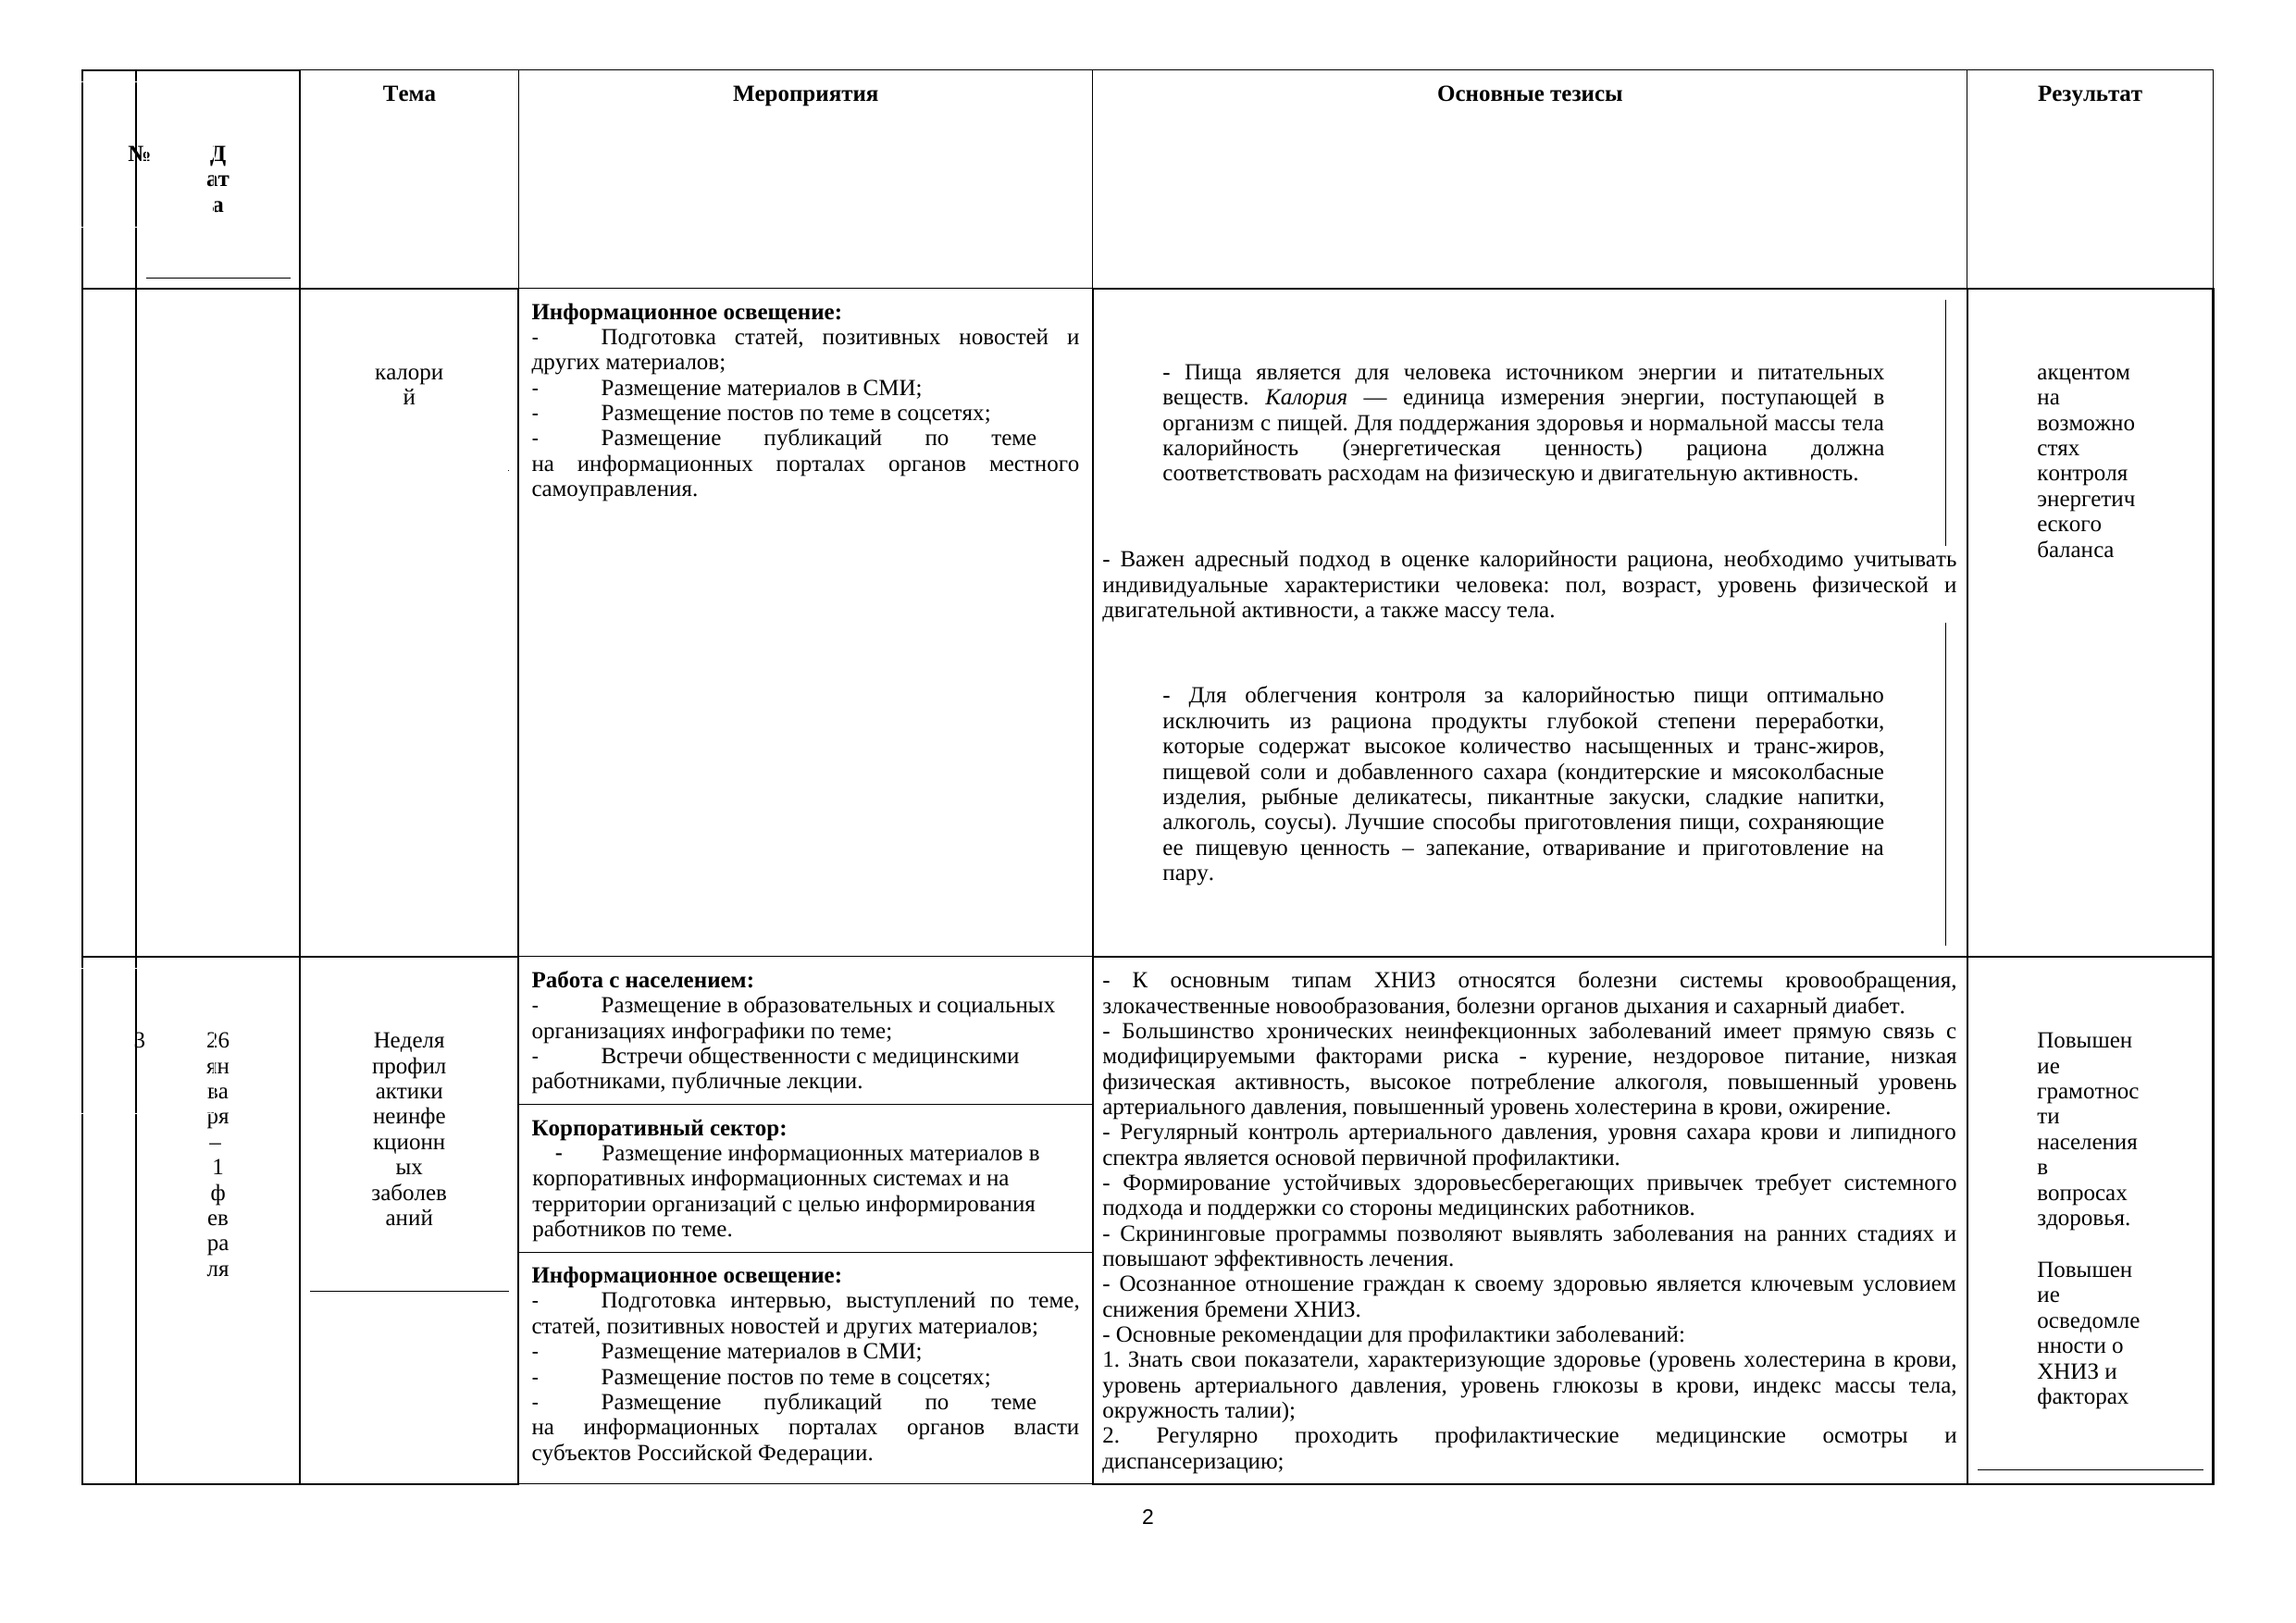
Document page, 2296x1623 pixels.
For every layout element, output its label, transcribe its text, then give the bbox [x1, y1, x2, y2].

table_cell Повышение грамотности населения в вопросах здоровья. Повышение осведомленности о ХНИЗ и факторах [1968, 958, 2212, 1483]
table_header Результат [1967, 70, 2213, 288]
table_header № [83, 71, 135, 81]
table_cell 26 января – 1 февраля [137, 969, 146, 1113]
table_cell - Пища является для человека источником энергии и питательных веществ. Калория — единица измерения энергии, поступающей в организм с пищей. Для поддержания здоровья и нормальной массы тела калорийность (энергетическая ценность) рациона должна соответствовать расходам на физическую и двигательную активность. - Важен адресный подход в оценке калорийности рациона, необходимо учитывать индивидуальные характеристики человека: пол, возраст, уровень физической и двигательной активности, а также массу тела. - Для облегчения контроля за калорийностью пищи оптимально исключить из рациона продукты глубокой степени переработки, которые содержат высокое количество насыщенных и транс-жиров, пищевой соли и добавленного сахара (кондитерские и мясоколбасные изделия, рыбные деликатесы, пикантные закуски, сладкие напитки, алкоголь, соусы). Лучшие способы приготовления пищи, сохраняющие ее пищевую ценность – запекание, отваривание и приготовление на пару. [1094, 290, 1967, 956]
table_cell Информационное освещение: Подготовка статей, позитивных новостей и других материалов; Размещение материалов в СМИ; Размещение постов по теме в соцсетях; Размещение публикаций по теме на информационных порталах органов местного самоуправления. [519, 289, 1092, 956]
table_cell 19 – 25 января [137, 290, 299, 956]
table_cell 26 января – 1 февраля [147, 969, 290, 1341]
table_cell Информационное освещение: Подготовка интервью, выступлений по теме, статей, позитивных новостей и других материалов; Размещение материалов в СМИ; Размещение постов по теме в соцсетях; Размещение публикаций по теме на информационных порталах органов власти субъектов Российской Федерации. [519, 1253, 1092, 1483]
table_cell Корпоративный сектор: Размещение информационных материалов в корпоративных информационных системах и на территории организаций с целью информирования работников по теме. [519, 1105, 1092, 1251]
table_header № [83, 228, 135, 288]
table_cell 26 января – 1 февраля [137, 958, 299, 1483]
table_header Тема [301, 70, 518, 288]
table_cell Неделя профилактики неинфекционных заболеваний [301, 958, 517, 1483]
table_cell - К основным типам ХНИЗ относятся болезни системы кровообращения, злокачественные новообразования, болезни органов дыхания и сахарный диабет. - Большинство хронических неинфекционных заболеваний имеет прямую связь с модифицируемыми факторами риска - курение, нездоровое питание, низкая физическая активность, высокое потребление алкоголя, повышенный уровень артериального давления, повышенный уровень холестерина в крови, ожирение. - Регулярный контроль артериального давления, уровня сахара крови и липидного спектра является основой первичной профилактики. - Формирование устойчивых здоровьесберегающих привычек требует системного подхода и поддержки со стороны медицинских работников. - Скрининговые программы позволяют выявлять заболевания на ранних стадиях и повышают эффективность лечения. - Осознанное отношение граждан к своему здоровью является ключевым условием снижения бремени ХНИЗ. - Основные рекомендации для профилактики заболеваний: 1. Знать свои показатели, характеризующие здоровье (уровень холестерина в крови, уровень артериального давления, уровень глюкозы в крови, индекс массы тела, окружность талии); 2. Регулярно проходить профилактические медицинские осмотры и диспансеризацию; [1094, 958, 1967, 1483]
table_cell 26 января – 1 февраля [147, 969, 214, 1113]
table_cell 3 [83, 958, 135, 968]
table_cell 2 [83, 290, 135, 956]
table_cell Работа с населением: Размещение в образовательных и социальных организациях инфографики по теме; Встречи общественности с медицинскими работниками, публичные лекции. [519, 957, 1092, 1104]
table_header Дата [137, 71, 299, 288]
table_cell калорий [301, 290, 517, 956]
table_header № [83, 82, 135, 227]
table_header Мероприятия [519, 70, 1092, 288]
table_cell 3 [83, 1114, 135, 1483]
table_cell акцентом на возможностях контроля энергетического баланса [1968, 290, 2212, 956]
table_header Основные тезисы [1093, 70, 1967, 288]
table_cell 3 [83, 969, 135, 1113]
